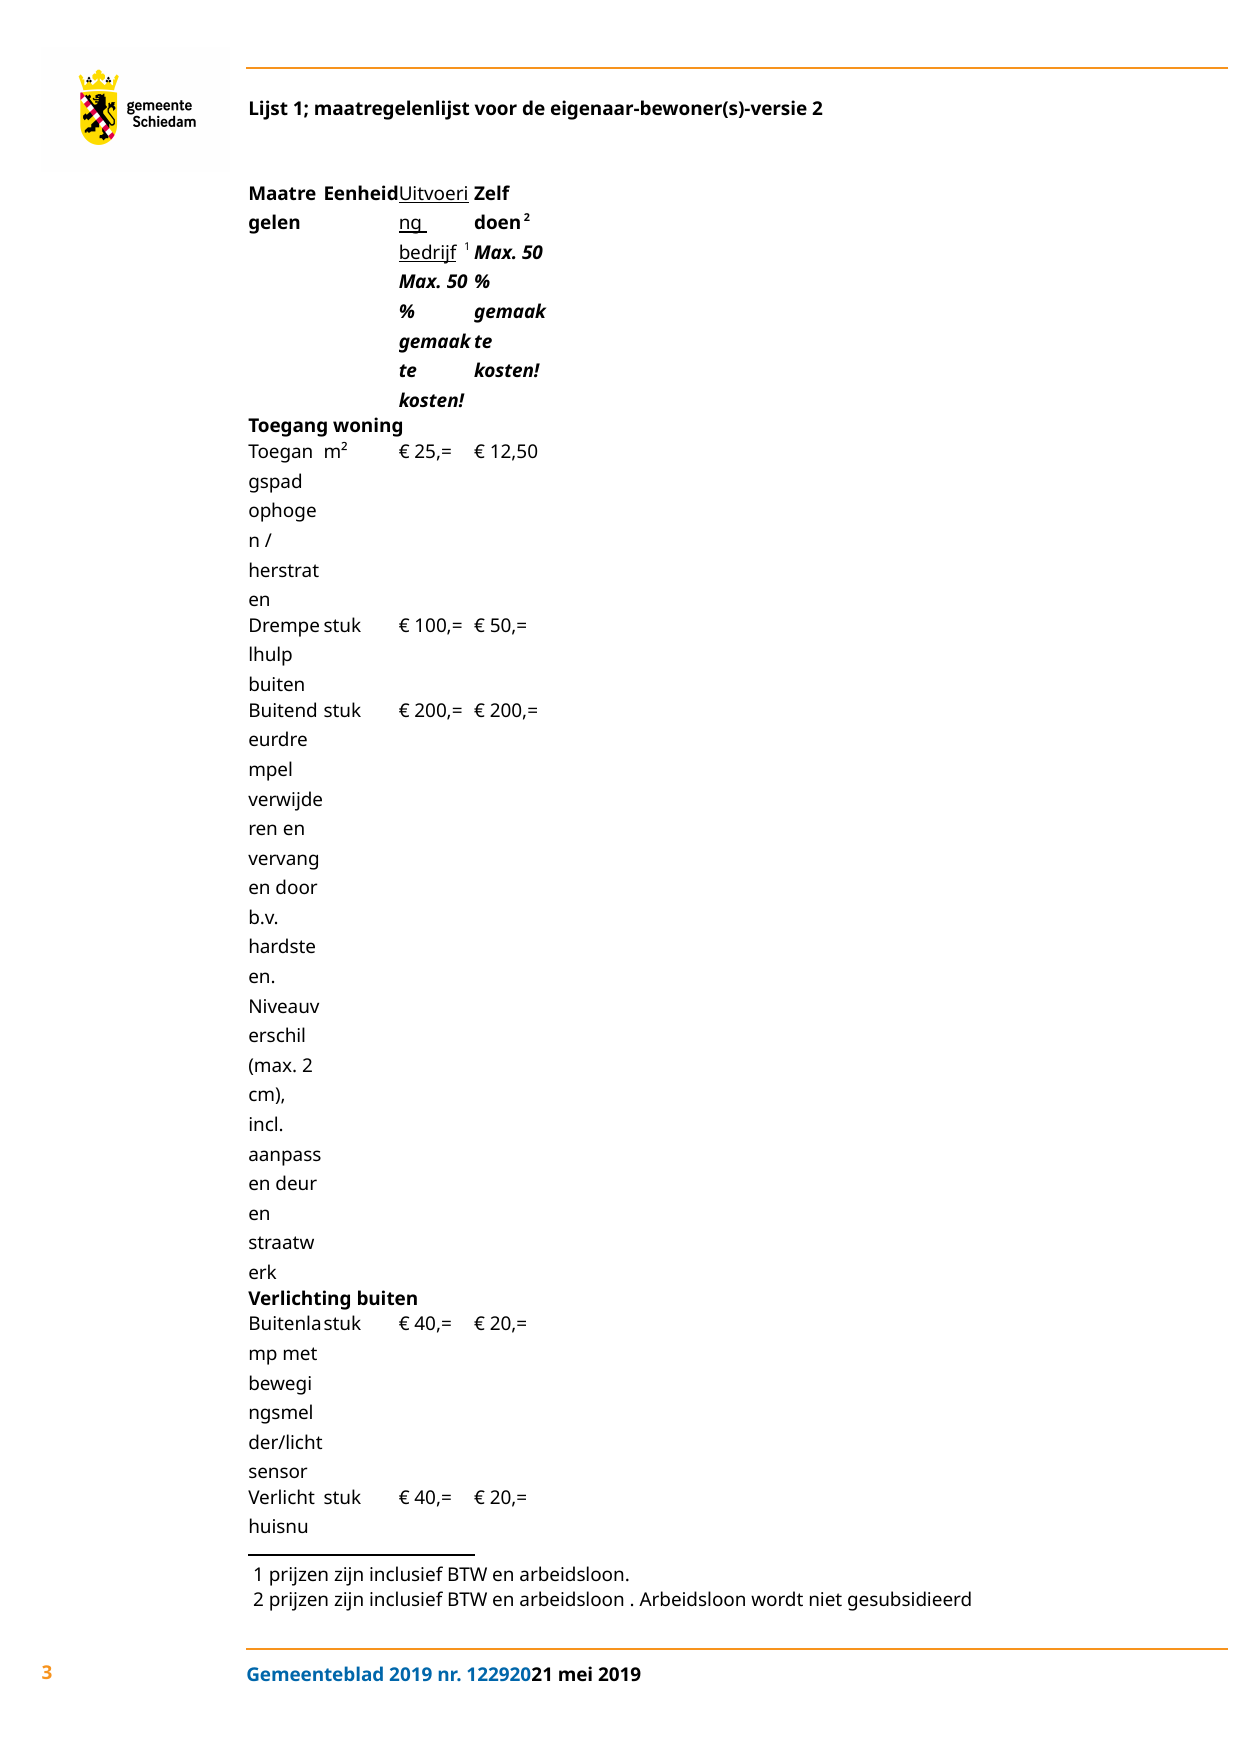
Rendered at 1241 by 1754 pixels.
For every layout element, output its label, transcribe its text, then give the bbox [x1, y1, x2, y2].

table_cell € 200,= [474, 697, 549, 1285]
table_cell stuk [323, 1311, 398, 1484]
table_cell € 20,= [474, 1484, 549, 1539]
table_cell € 12,50 [474, 439, 549, 612]
table_header Zelf doen Max. 50 % gemaakte kosten! [474, 180, 549, 413]
table_cell Buitendeurdrempel verwijderen en vervangen door b.v. hardsteen. Niveauverschil (max. 2 cm), incl. aanpassen deur en straatwerk [248, 697, 323, 1285]
table_cell € 40,= [399, 1311, 474, 1484]
table_cell stuk [323, 612, 398, 697]
picture [41, 47, 231, 172]
table_header Eenheid [323, 180, 398, 413]
table_cell Verlicht huisnu [248, 1484, 323, 1539]
table_cell Buitenlamp met bewegingsmelder/lichtsensor [248, 1311, 323, 1484]
table_cell € 40,= [399, 1484, 474, 1539]
table_cell € 20,= [474, 1311, 549, 1484]
table_header Uitvoering bedrijf Max. 50 % gemaakte kosten! [399, 180, 474, 413]
table_cell stuk [323, 697, 398, 1285]
table_cell € 200,= [399, 697, 474, 1285]
table_cell Toegang woning [248, 413, 549, 438]
table_cell € 25,= [399, 439, 474, 612]
table_cell € 100,= [399, 612, 474, 697]
table_cell € 50,= [474, 612, 549, 697]
table_cell stuk [323, 1484, 398, 1539]
text Lijst 1; maatregelenlijst voor de eigenaar-bewoner(s)-versie 2 [248, 95, 1152, 121]
table_cell Toegangspad ophogen / herstraten [248, 439, 323, 612]
table_cell m² [323, 439, 398, 612]
table_header Maatregelen [248, 180, 323, 413]
table_cell Drempelhulp buiten [248, 612, 323, 697]
table_cell Verlichting buiten [248, 1285, 549, 1311]
